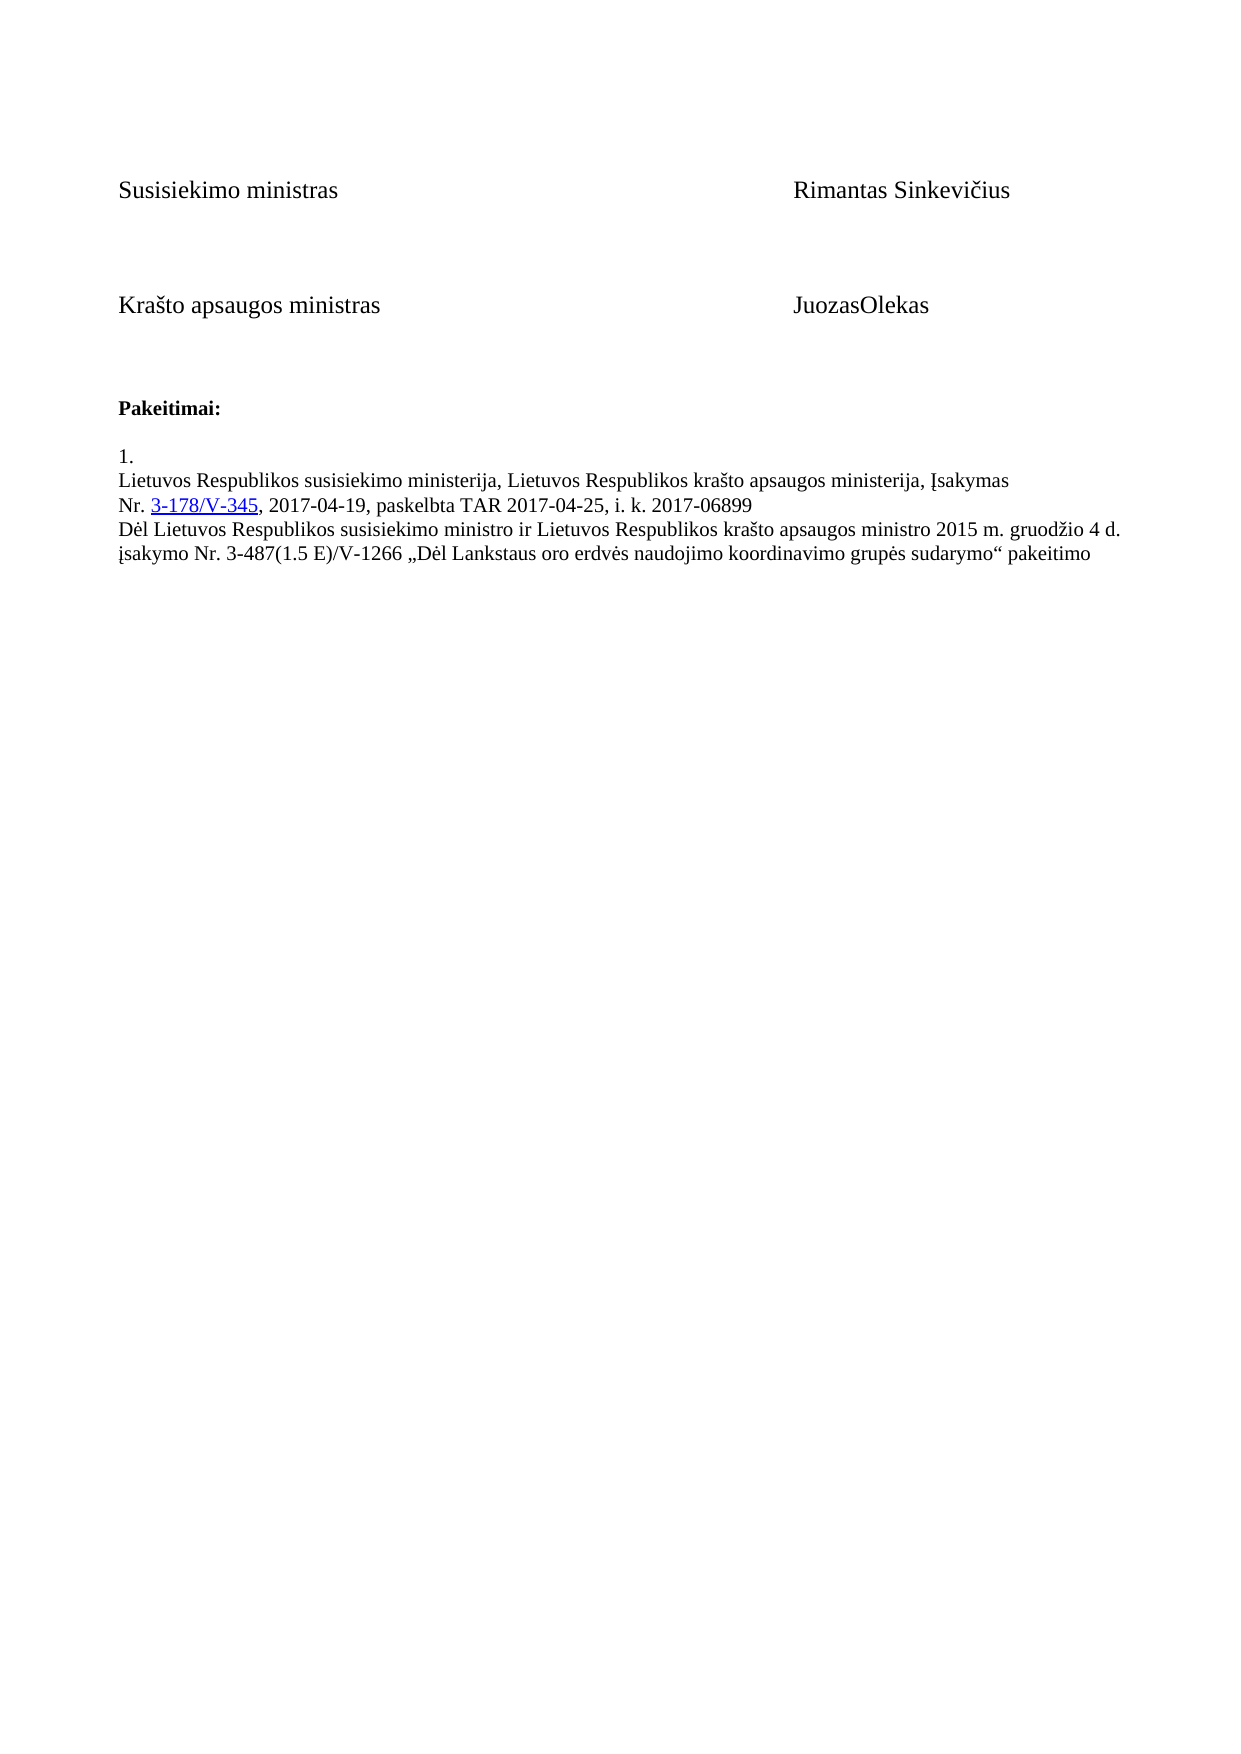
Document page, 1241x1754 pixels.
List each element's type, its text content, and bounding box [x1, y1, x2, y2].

text Dėl Lietuvos Respublikos susisiekimo ministro ir Lietuvos Respublikos krašto apsaugos ministro 2015 m. gruodžio 4 d. įsakymo Nr. 3-487(1.5 E)/V-1266 „Dėl Lankstaus oro erdvės naudojimo koordinavimo grupės sudarymo“ pakeitimo [118, 517, 1122, 565]
text 1. [118, 444, 1122, 468]
text Krašto apsaugos ministras JuozasOlekas [118, 291, 1122, 319]
text Nr. 3-178/V-345, 2017-04-19, paskelbta TAR 2017-04-25, i. k. 2017-06899 [118, 492, 1122, 517]
text Susisiekimo ministras Rimantas Sinkevičius [118, 176, 1122, 204]
text Pakeitimai: [118, 396, 1122, 420]
text Lietuvos Respublikos susisiekimo ministerija, Lietuvos Respublikos krašto apsaugos ministerija, Įsakymas [118, 468, 1122, 492]
